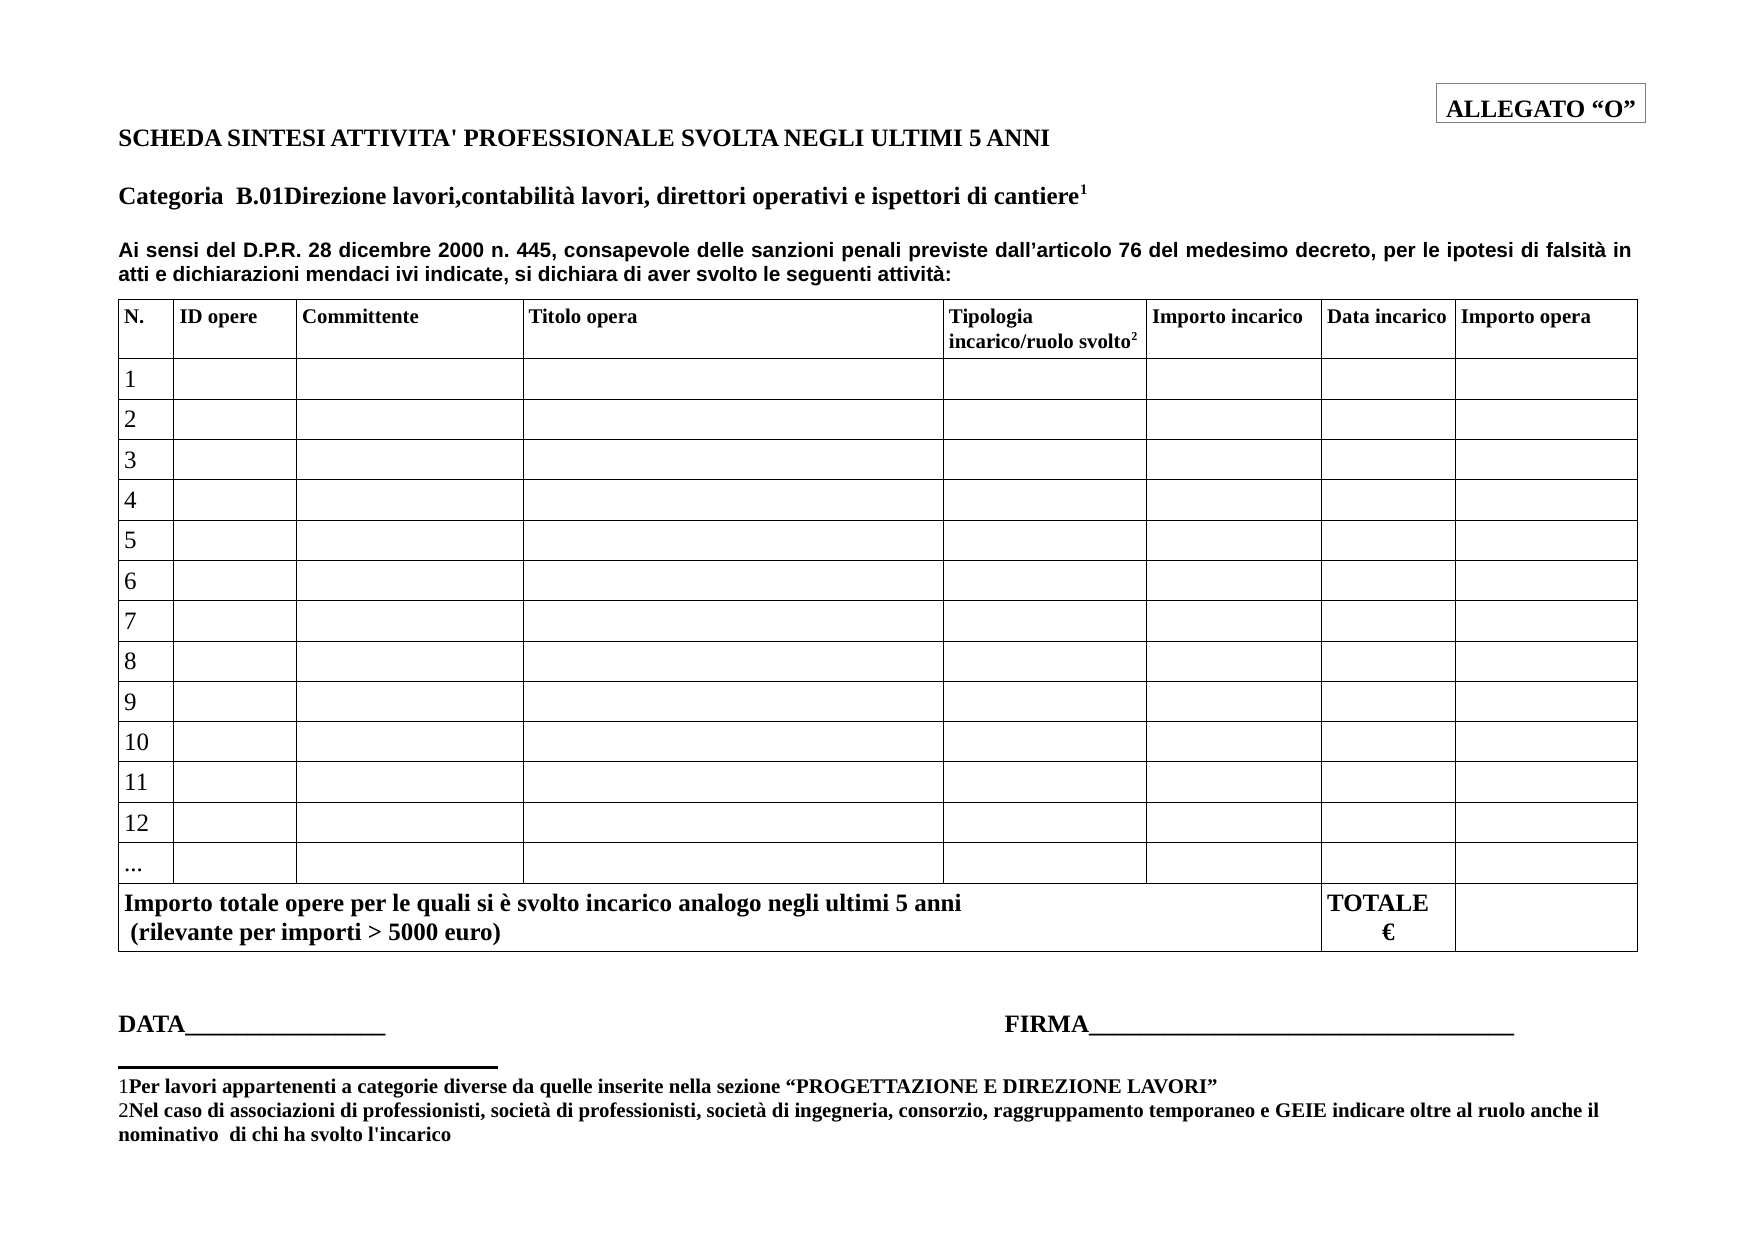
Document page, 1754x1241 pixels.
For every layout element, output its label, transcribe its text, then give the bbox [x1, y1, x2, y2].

table_cell [524, 359, 943, 399]
table_cell Importo totale opere per le quali si è svolto incarico analogo negli ultimi 5 anni (rilevante per importi > 5000 euro) [119, 884, 1321, 951]
table_cell [297, 682, 523, 721]
table_cell [174, 440, 296, 479]
table_cell [297, 359, 523, 399]
table_cell [174, 400, 296, 439]
table_cell [1147, 440, 1321, 479]
table_cell [944, 642, 1146, 681]
table_cell [174, 561, 296, 600]
table_cell 3 [119, 440, 173, 479]
table_cell [524, 561, 943, 600]
table_cell [1456, 601, 1637, 641]
table_cell [174, 803, 296, 842]
table_cell [174, 762, 296, 802]
table_cell [1456, 762, 1637, 802]
table_cell [174, 843, 296, 882]
table_cell [297, 762, 523, 802]
table_cell [1147, 682, 1321, 721]
table_cell [1147, 601, 1321, 641]
table_cell [1322, 561, 1455, 600]
table_header Tipologia incarico/ruolo svolto [944, 300, 1146, 358]
text ALLEGATO “O” [1437, 94, 1636, 122]
table_cell [297, 480, 523, 519]
table_cell [1147, 400, 1321, 439]
table_header Importo opera [1456, 300, 1637, 358]
table_cell [1147, 762, 1321, 802]
table_cell [297, 843, 523, 882]
table_cell [1322, 843, 1455, 882]
table_cell [1456, 843, 1637, 882]
table_cell [1322, 601, 1455, 641]
table_cell [1322, 400, 1455, 439]
table_cell [1456, 480, 1637, 519]
table_cell [524, 601, 943, 641]
table_cell [524, 762, 943, 802]
table_cell [944, 480, 1146, 519]
table_cell [1322, 762, 1455, 802]
table_cell [297, 561, 523, 600]
table_cell 11 [119, 762, 173, 802]
table_cell [1322, 359, 1455, 399]
table_cell [1322, 480, 1455, 519]
table_header ID opere [174, 300, 296, 358]
table_cell [524, 682, 943, 721]
table_cell [1456, 722, 1637, 761]
text DATA________________ FIRMA__________________________________ [118, 1009, 1636, 1038]
table_cell 9 [119, 682, 173, 721]
table_cell [297, 803, 523, 842]
table_cell [524, 400, 943, 439]
table_cell [524, 722, 943, 761]
table_cell [524, 521, 943, 560]
table_cell [944, 722, 1146, 761]
table_cell [944, 440, 1146, 479]
table_cell [1456, 440, 1637, 479]
table_cell [174, 682, 296, 721]
table_cell [1456, 359, 1637, 399]
table_header N. [119, 300, 173, 358]
table_cell [1147, 803, 1321, 842]
table_cell [1147, 561, 1321, 600]
table_cell [944, 601, 1146, 641]
table_cell [1456, 884, 1637, 951]
table_cell [1456, 682, 1637, 721]
table_cell [1456, 561, 1637, 600]
table_cell [1147, 722, 1321, 761]
table_cell 8 [119, 642, 173, 681]
table_cell [1456, 400, 1637, 439]
table_cell [524, 843, 943, 882]
table_cell [1456, 803, 1637, 842]
text Categoria B.01Direzione lavori,contabilità lavori, direttori operativi e ispettori di cantiere [118, 181, 1636, 209]
table_cell TOTALE € [1322, 884, 1455, 951]
table_cell [944, 843, 1146, 882]
table_cell [297, 642, 523, 681]
table_cell 2 [119, 400, 173, 439]
table_cell [1456, 521, 1637, 560]
table_cell [944, 400, 1146, 439]
table_cell [174, 642, 296, 681]
table_header Titolo opera [524, 300, 943, 358]
table_cell [1147, 521, 1321, 560]
table_cell [944, 561, 1146, 600]
table_cell [174, 480, 296, 519]
table_cell [524, 803, 943, 842]
table_cell [174, 722, 296, 761]
table_cell [174, 601, 296, 641]
table_cell 5 [119, 521, 173, 560]
table_cell [524, 440, 943, 479]
text Per lavori appartenenti a categorie diverse da quelle inserite nella sezione “PROGETTAZIONE E DIREZIONE LAVORI” [118, 1073, 1636, 1098]
table_cell [174, 521, 296, 560]
table_cell 6 [119, 561, 173, 600]
table_cell [1456, 642, 1637, 681]
table_cell [1147, 642, 1321, 681]
table_cell [1147, 843, 1321, 882]
table_cell [944, 359, 1146, 399]
table_cell [1322, 642, 1455, 681]
table_cell [297, 521, 523, 560]
table_cell [297, 440, 523, 479]
table_cell [1322, 803, 1455, 842]
text SCHEDA SINTESI ATTIVITA' PROFESSIONALE SVOLTA NEGLI ULTIMI 5 ANNI [118, 123, 1636, 152]
table_cell [297, 400, 523, 439]
text [118, 94, 1436, 123]
table_cell [297, 722, 523, 761]
table_cell [1322, 722, 1455, 761]
table_header Importo incarico [1147, 300, 1321, 358]
table_cell [1322, 521, 1455, 560]
table_cell 4 [119, 480, 173, 519]
text Ai sensi del D.P.R. 28 dicembre 2000 n. 445, consapevole delle sanzioni penali previste dall’articolo 76 del medesimo decreto, per le ipotesi di falsità in atti e dichiarazioni mendaci ivi indicate, si dichiara di aver svolto le seguenti attività: [118, 238, 1636, 286]
table_cell [944, 803, 1146, 842]
table_cell [944, 762, 1146, 802]
table_cell [1147, 480, 1321, 519]
table_cell [1147, 359, 1321, 399]
table_cell [297, 601, 523, 641]
table_cell [1322, 440, 1455, 479]
table_cell ... [119, 843, 173, 882]
table_header Committente [297, 300, 523, 358]
table_cell 1 [119, 359, 173, 399]
table_cell [944, 521, 1146, 560]
table_cell [524, 642, 943, 681]
table_cell [524, 480, 943, 519]
table_header Data incarico [1322, 300, 1455, 358]
table_cell [174, 359, 296, 399]
table_cell [944, 682, 1146, 721]
table_cell 7 [119, 601, 173, 641]
table_cell 10 [119, 722, 173, 761]
table_cell 12 [119, 803, 173, 842]
table_cell [1322, 682, 1455, 721]
